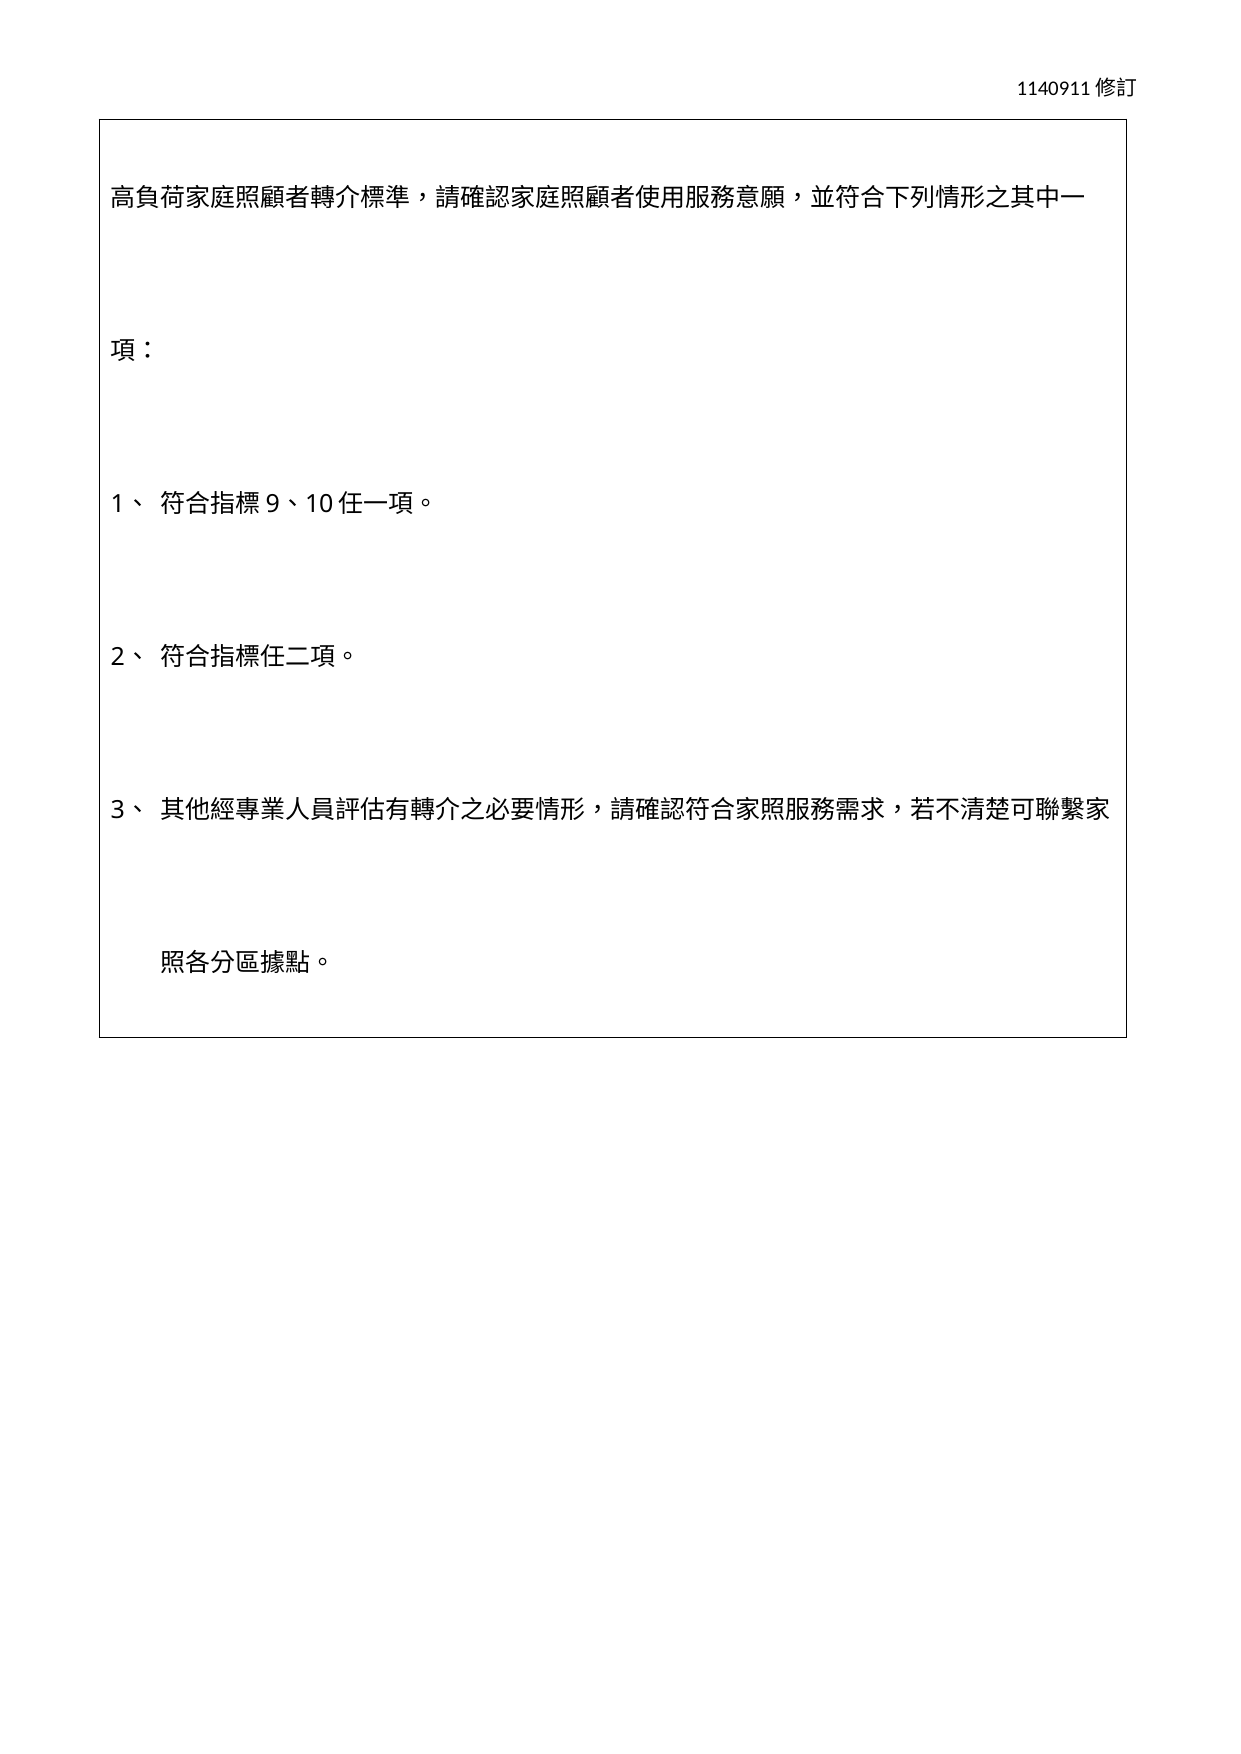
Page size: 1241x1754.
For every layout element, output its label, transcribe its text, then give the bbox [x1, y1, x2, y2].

table_cell 高負荷家庭照顧者轉介標準，請確認家庭照顧者使用服務意願，並符合下列情形之其中一項： 符合指標9、10任一項。 符合指標任二項。 其他經專業人員評估有轉介之必要情形，請確認符合家照服務需求，若不清楚可聯繫家照各分區據點。 [100, 120, 1126, 1037]
